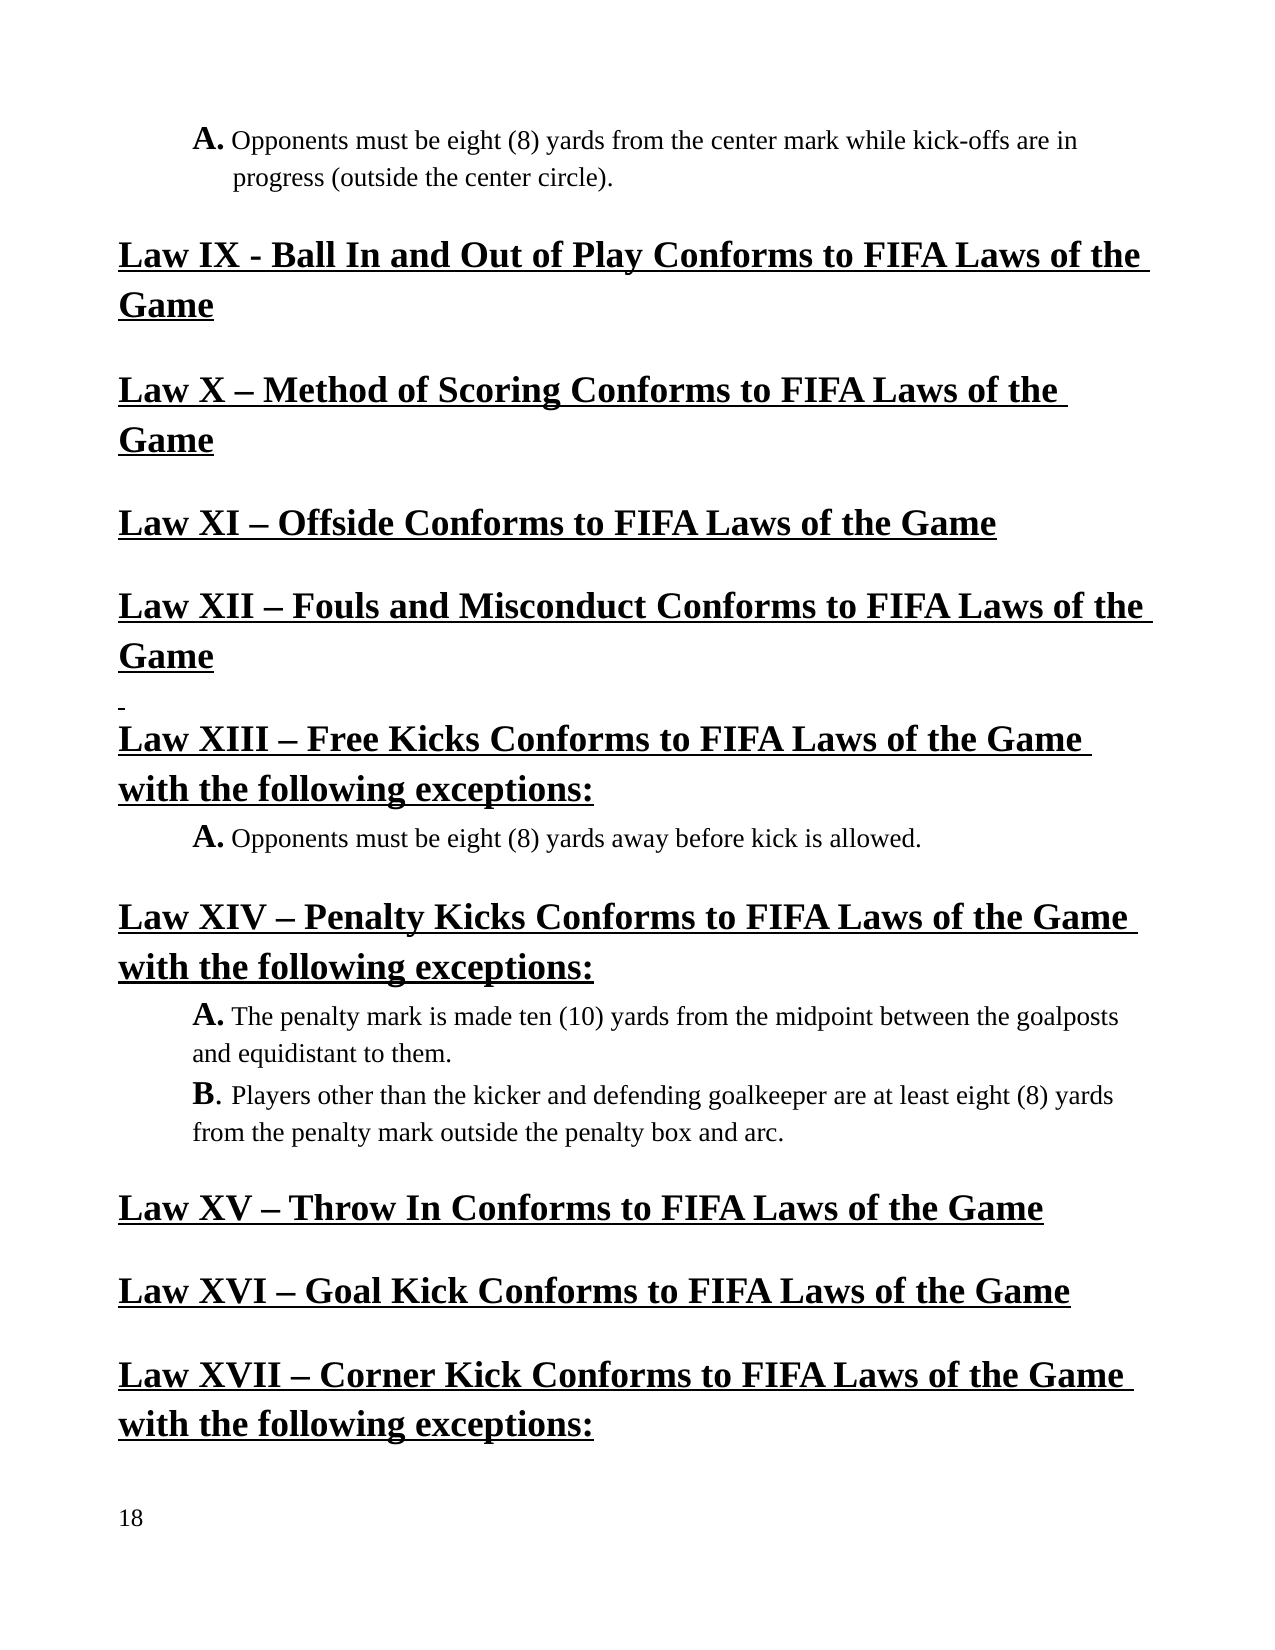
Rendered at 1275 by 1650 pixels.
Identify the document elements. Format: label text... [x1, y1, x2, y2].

text A. The penalty mark is made ten (10) yards from the midpoint between the goalposts and equidistant to them. B. Players other than the kicker and defending goalkeeper are at least eight (8) yards from the penalty mark outside the penalty box and arc. [118, 994, 1157, 1148]
text Law XII – Fouls and Misconduct Conforms to FIFA Laws of the Game [118, 584, 1157, 712]
text Law XI – Offside Conforms to FIFA Laws of the Game [118, 500, 1157, 579]
text Law XVI – Goal Kick Conforms to FIFA Laws of the Game [118, 1269, 1157, 1348]
text Law IX - Ball In and Out of Play Conforms to FIFA Laws of the Game [118, 232, 1157, 325]
text A. Opponents must be eight (8) yards from the center mark while kick-offs are in progress (outside the center circle). [118, 118, 1157, 228]
text A. Opponents must be eight (8) yards away before kick is allowed. [118, 816, 1157, 890]
text Law XV – Throw In Conforms to FIFA Laws of the Game [118, 1185, 1157, 1264]
text Law X – Method of Scoring Conforms to FIFA Laws of the Game [118, 367, 1157, 496]
text Law XVII – Corner Kick Conforms to FIFA Laws of the Game with the following exceptions: [118, 1352, 1157, 1445]
text Law XIII – Free Kicks Conforms to FIFA Laws of the Game with the following exceptions: [118, 717, 1157, 809]
text Law XIV – Penalty Kicks Conforms to FIFA Laws of the Game with the following exceptions: [118, 895, 1157, 987]
